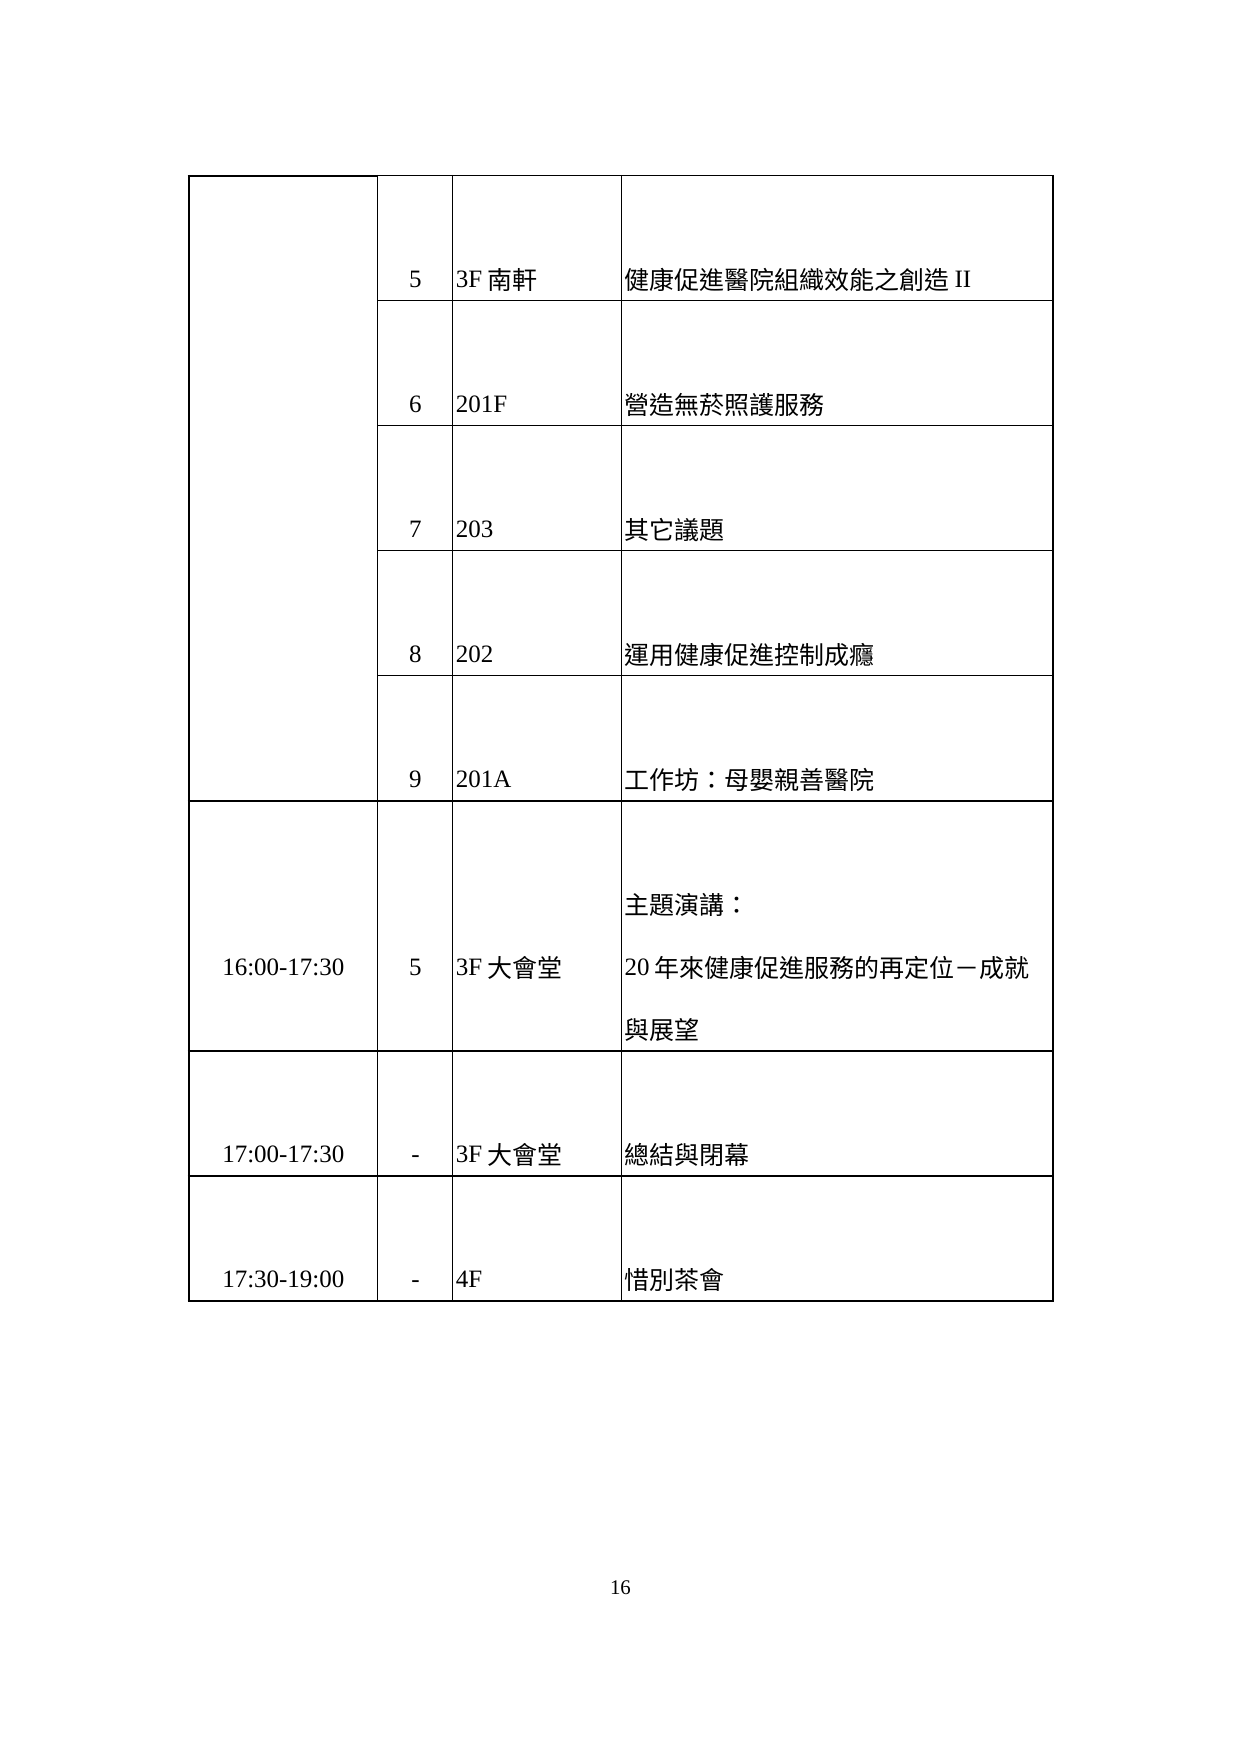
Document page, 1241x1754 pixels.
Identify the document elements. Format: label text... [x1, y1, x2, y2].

table_cell 8 [378, 551, 452, 675]
table_cell 9 [378, 676, 452, 800]
table_cell 5 [378, 176, 452, 300]
table_cell 主題演講： 20年來健康促進服務的再定位－成就與展望 [622, 802, 1052, 1050]
table_cell 6 [378, 301, 452, 425]
table_cell 201A [453, 676, 621, 800]
table_cell 其它議題 [622, 426, 1052, 550]
table_cell 運用健康促進控制成癮 [622, 551, 1052, 675]
table_cell 工作坊：母嬰親善醫院 [622, 676, 1052, 800]
table_cell 惜別茶會 [622, 1177, 1052, 1300]
table_cell 203 [453, 426, 621, 550]
table_cell 17:30-19:00 [190, 1177, 377, 1300]
table_cell - [378, 1177, 452, 1300]
table_cell 總結與閉幕 [622, 1052, 1052, 1175]
table_cell 17:00-17:30 [190, 1052, 377, 1175]
table_cell 健康促進醫院組織效能之創造II [622, 176, 1052, 300]
table_cell 3F南軒 [453, 176, 621, 300]
table_cell - [378, 1052, 452, 1175]
table_cell 202 [453, 551, 621, 675]
table_cell 201F [453, 301, 621, 425]
table_cell [190, 177, 377, 800]
table_cell 16:00-17:30 [190, 802, 377, 1050]
table_cell 7 [378, 426, 452, 550]
table_cell 4F [453, 1177, 621, 1300]
table_cell 3F大會堂 [453, 1052, 621, 1175]
table_cell 3F大會堂 [453, 802, 621, 1050]
table_cell 營造無菸照護服務 [622, 301, 1052, 425]
table_cell 5 [378, 802, 452, 1050]
